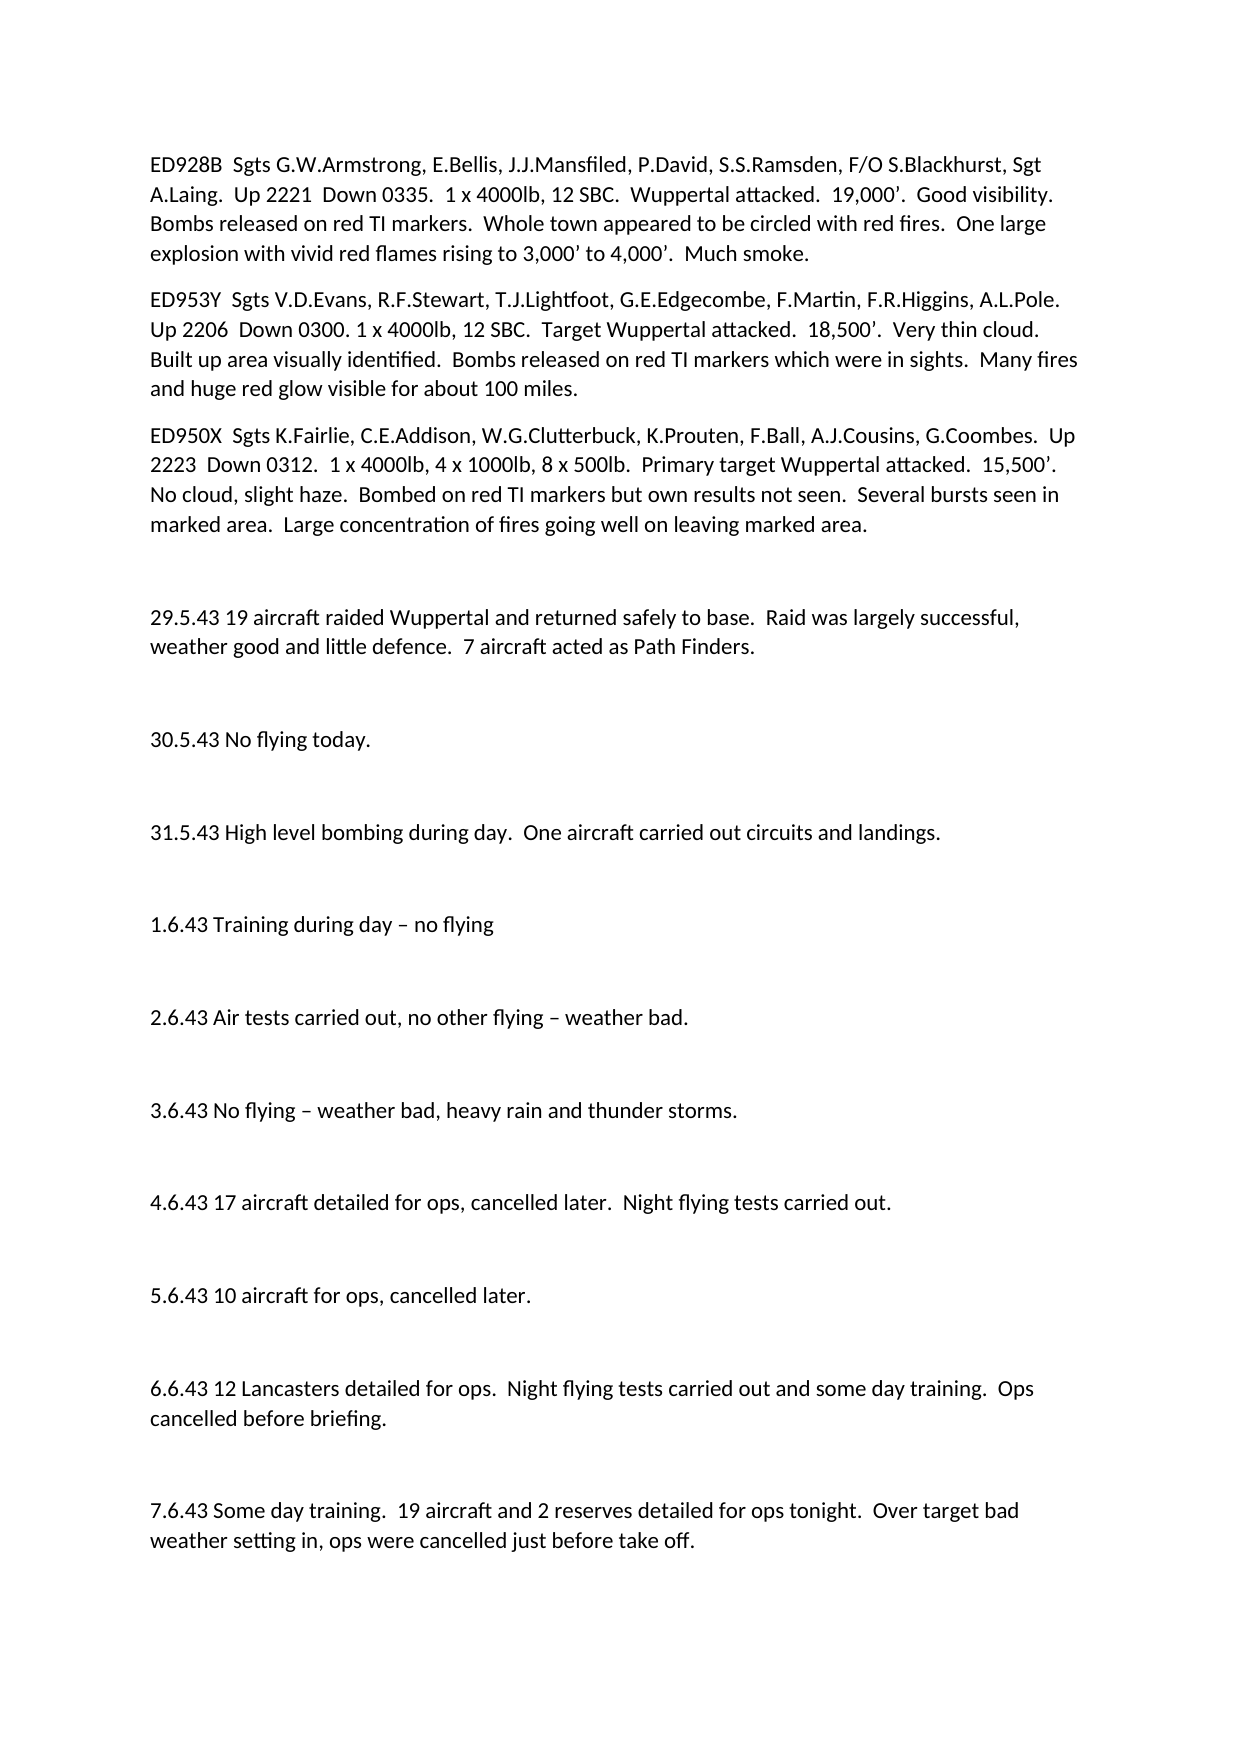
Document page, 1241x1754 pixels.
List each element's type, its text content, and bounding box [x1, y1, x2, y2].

text 1.6.43 Training during day – no flying [150, 910, 1090, 938]
text 31.5.43 High level bombing during day. One aircraft carried out circuits and landings. [150, 818, 1090, 846]
text 3.6.43 No flying – weather bad, heavy rain and thunder storms. [150, 1096, 1090, 1124]
text 30.5.43 No flying today. [150, 725, 1090, 753]
text 5.6.43 10 aircraft for ops, cancelled later. [150, 1281, 1090, 1309]
text 7.6.43 Some day training. 19 aircraft and 2 reserves detailed for ops tonight. Over target bad weather setting in, ops were cancelled just before take off. [150, 1496, 1090, 1554]
text ED950X Sgts K.Fairlie, C.E.Addison, W.G.Clutterbuck, K.Prouten, F.Ball, A.J.Cousins, G.Coombes. Up 2223 Down 0312. 1 x 4000lb, 4 x 1000lb, 8 x 500lb. Primary target Wuppertal attacked. 15,500’. No cloud, slight haze. Bombed on red TI markers but own results not seen. Several bursts seen in marked area. Large concentration of fires going well on leaving marked area. [150, 421, 1090, 538]
text ED953Y Sgts V.D.Evans, R.F.Stewart, T.J.Lightfoot, G.E.Edgecombe, F.Martin, F.R.Higgins, A.L.Pole. Up 2206 Down 0300. 1 x 4000lb, 12 SBC. Target Wuppertal attacked. 18,500’. Very thin cloud. Built up area visually identified. Bombs released on red TI markers which were in sights. Many fires and huge red glow visible for about 100 miles. [150, 285, 1090, 402]
text ED928B Sgts G.W.Armstrong, E.Bellis, J.J.Mansfiled, P.David, S.S.Ramsden, F/O S.Blackhurst, Sgt A.Laing. Up 2221 Down 0335. 1 x 4000lb, 12 SBC. Wuppertal attacked. 19,000’. Good visibility. Bombs released on red TI markers. Whole town appeared to be circled with red fires. One large explosion with vivid red flames rising to 3,000’ to 4,000’. Much smoke. [150, 150, 1090, 267]
text 29.5.43 19 aircraft raided Wuppertal and returned safely to base. Raid was largely successful, weather good and little defence. 7 aircraft acted as Path Finders. [150, 603, 1090, 660]
text 6.6.43 12 Lancasters detailed for ops. Night flying tests carried out and some day training. Ops cancelled before briefing. [150, 1374, 1090, 1432]
text 2.6.43 Air tests carried out, no other flying – weather bad. [150, 1003, 1090, 1031]
text 4.6.43 17 aircraft detailed for ops, cancelled later. Night flying tests carried out. [150, 1188, 1090, 1217]
